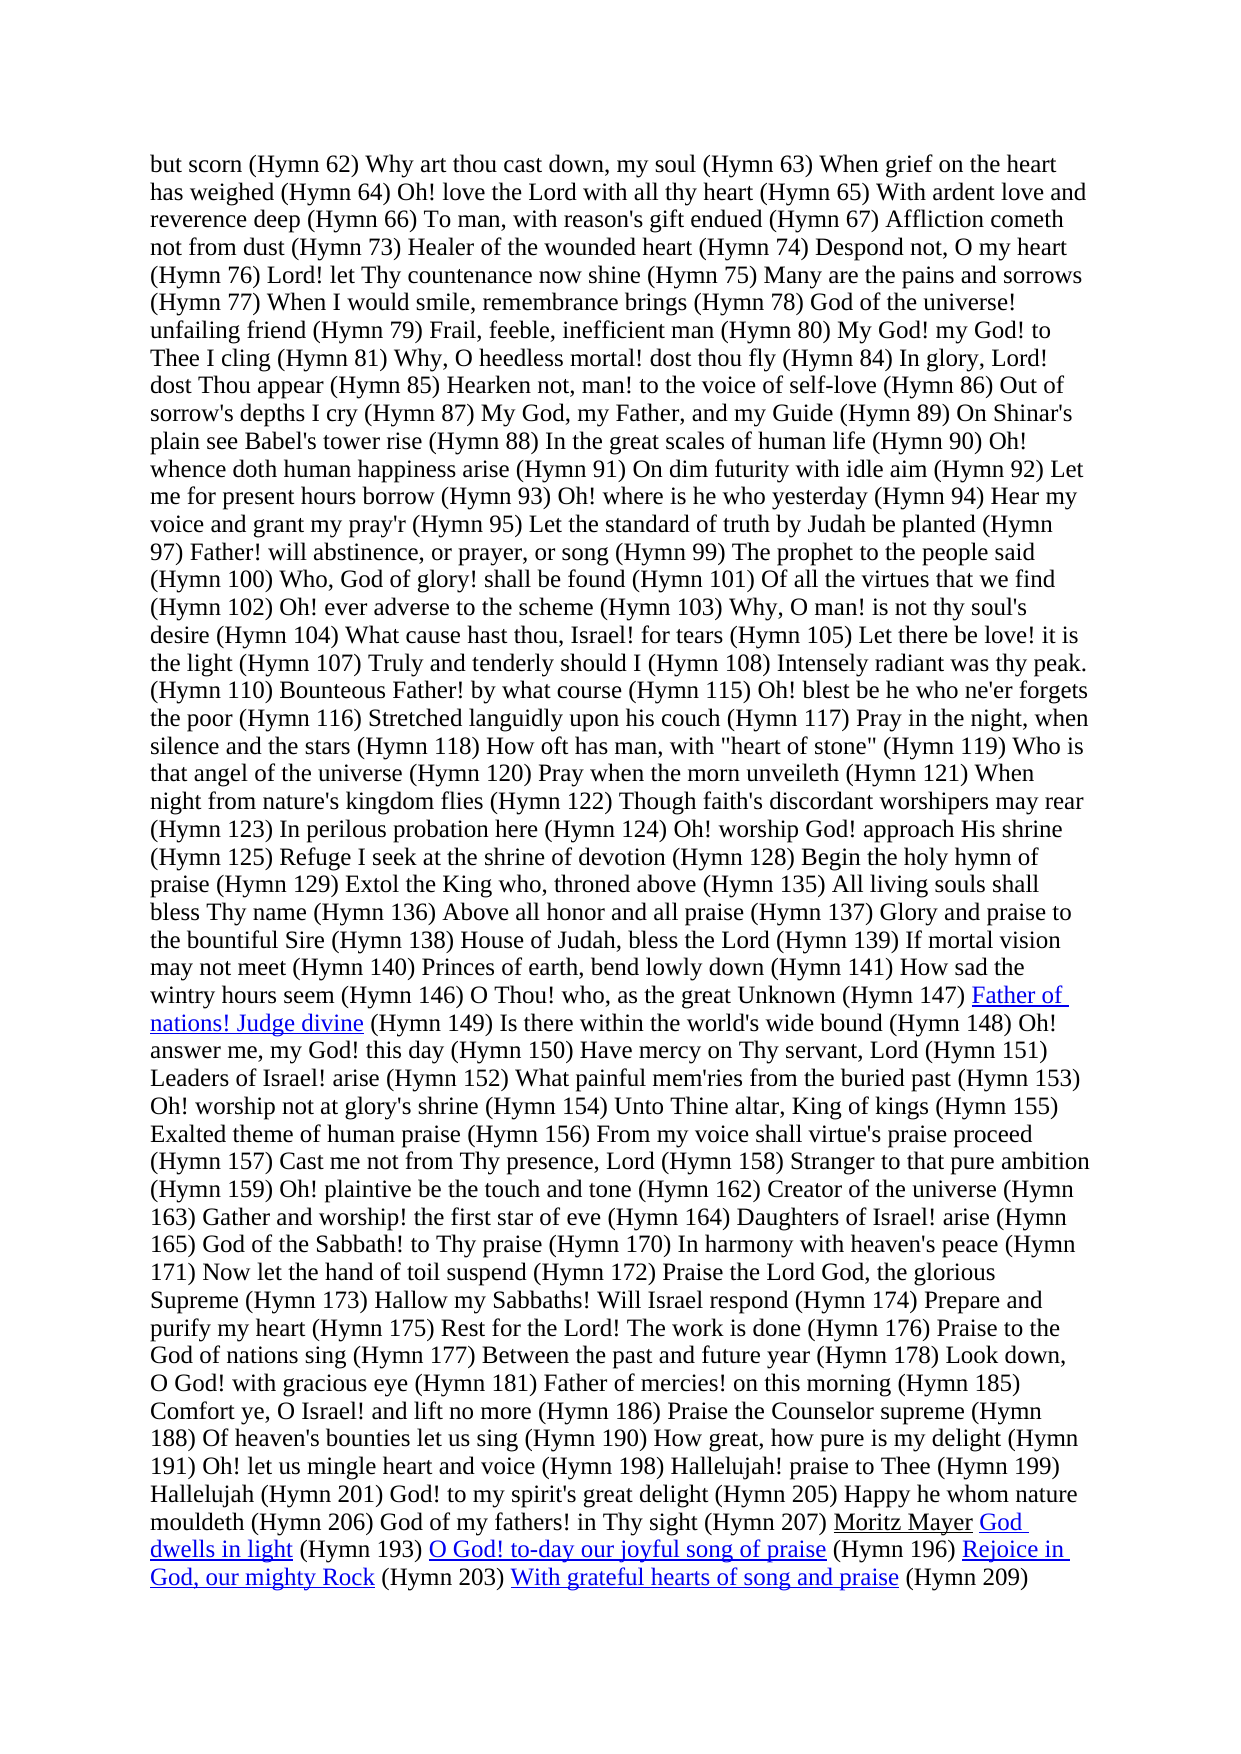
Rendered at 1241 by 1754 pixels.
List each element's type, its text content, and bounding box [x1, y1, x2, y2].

text but scorn (Hymn 62) Why art thou cast down, my soul (Hymn 63) When grief on the heart has weighed (Hymn 64) Oh! love the Lord with all thy heart (Hymn 65) With ardent love and reverence deep (Hymn 66) To man, with reason's gift endued (Hymn 67) Affliction cometh not from dust (Hymn 73) Healer of the wounded heart (Hymn 74) Despond not, O my heart (Hymn 76) Lord! let Thy countenance now shine (Hymn 75) Many are the pains and sorrows (Hymn 77) When I would smile, remembrance brings (Hymn 78) God of the universe! unfailing friend (Hymn 79) Frail, feeble, inefficient man (Hymn 80) My God! my God! to Thee I cling (Hymn 81) Why, O heedless mortal! dost thou fly (Hymn 84) In glory, Lord! dost Thou appear (Hymn 85) Hearken not, man! to the voice of self-love (Hymn 86) Out of sorrow's depths I cry (Hymn 87) My God, my Father, and my Guide (Hymn 89) On Shinar's plain see Babel's tower rise (Hymn 88) In the great scales of human life (Hymn 90) Oh! whence doth human happiness arise (Hymn 91) On dim futurity with idle aim (Hymn 92) Let me for present hours borrow (Hymn 93) Oh! where is he who yesterday (Hymn 94) Hear my voice and grant my pray'r (Hymn 95) Let the standard of truth by Judah be planted (Hymn 97) Father! will abstinence, or prayer, or song (Hymn 99) The prophet to the people said (Hymn 100) Who, God of glory! shall be found (Hymn 101) Of all the virtues that we find (Hymn 102) Oh! ever adverse to the scheme (Hymn 103) Why, O man! is not thy soul's desire (Hymn 104) What cause hast thou, Israel! for tears (Hymn 105) Let there be love! it is the light (Hymn 107) Truly and tenderly should I (Hymn 108) Intensely radiant was thy peak. (Hymn 110) Bounteous Father! by what course (Hymn 115) Oh! blest be he who ne'er forgets the poor (Hymn 116) Stretched languidly upon his couch (Hymn 117) Pray in the night, when silence and the stars (Hymn 118) How oft has man, with "heart of stone" (Hymn 119) Who is that angel of the universe (Hymn 120) Pray when the morn unveileth (Hymn 121) When night from nature's kingdom flies (Hymn 122) Though faith's discordant worshipers may rear (Hymn 123) In perilous probation here (Hymn 124) Oh! worship God! approach His shrine (Hymn 125) Refuge I seek at the shrine of devotion (Hymn 128) Begin the holy hymn of praise (Hymn 129) Extol the King who, throned above (Hymn 135) All living souls shall bless Thy name (Hymn 136) Above all honor and all praise (Hymn 137) Glory and praise to the bountiful Sire (Hymn 138) House of Judah, bless the Lord (Hymn 139) If mortal vision may not meet (Hymn 140) Princes of earth, bend lowly down (Hymn 141) How sad the wintry hours seem (Hymn 146) O Thou! who, as the great Unknown (Hymn 147) Father of nations! Judge divine (Hymn 149) Is there within the world's wide bound (Hymn 148) Oh! answer me, my God! this day (Hymn 150) Have mercy on Thy servant, Lord (Hymn 151) Leaders of Israel! arise (Hymn 152) What painful mem'ries from the buried past (Hymn 153) Oh! worship not at glory's shrine (Hymn 154) Unto Thine altar, King of kings (Hymn 155) Exalted theme of human praise (Hymn 156) From my voice shall virtue's praise proceed (Hymn 157) Cast me not from Thy presence, Lord (Hymn 158) Stranger to that pure ambition (Hymn 159) Oh! plaintive be the touch and tone (Hymn 162) Creator of the universe (Hymn 163) Gather and worship! the first star of eve (Hymn 164) Daughters of Israel! arise (Hymn 165) God of the Sabbath! to Thy praise (Hymn 170) In harmony with heaven's peace (Hymn 171) Now let the hand of toil suspend (Hymn 172) Praise the Lord God, the glorious Supreme (Hymn 173) Hallow my Sabbaths! Will Israel respond (Hymn 174) Prepare and purify my heart (Hymn 175) Rest for the Lord! The work is done (Hymn 176) Praise to the God of nations sing (Hymn 177) Between the past and future year (Hymn 178) Look down, O God! with gracious eye (Hymn 181) Father of mercies! on this morning (Hymn 185) Comfort ye, O Israel! and lift no more (Hymn 186) Praise the Counselor supreme (Hymn 188) Of heaven's bounties let us sing (Hymn 190) How great, how pure is my delight (Hymn 191) Oh! let us mingle heart and voice (Hymn 198) Hallelujah! praise to Thee (Hymn 199) Hallelujah (Hymn 201) God! to my spirit's great delight (Hymn 205) Happy he whom nature mouldeth (Hymn 206) God of my fathers! in Thy sight (Hymn 207) Moritz Mayer God dwells in light (Hymn 193) O God! to-day our joyful song of praise (Hymn 196) Rejoice in God, our mighty Rock (Hymn 203) With grateful hearts of song and praise (Hymn 209) [150, 150, 1090, 1591]
